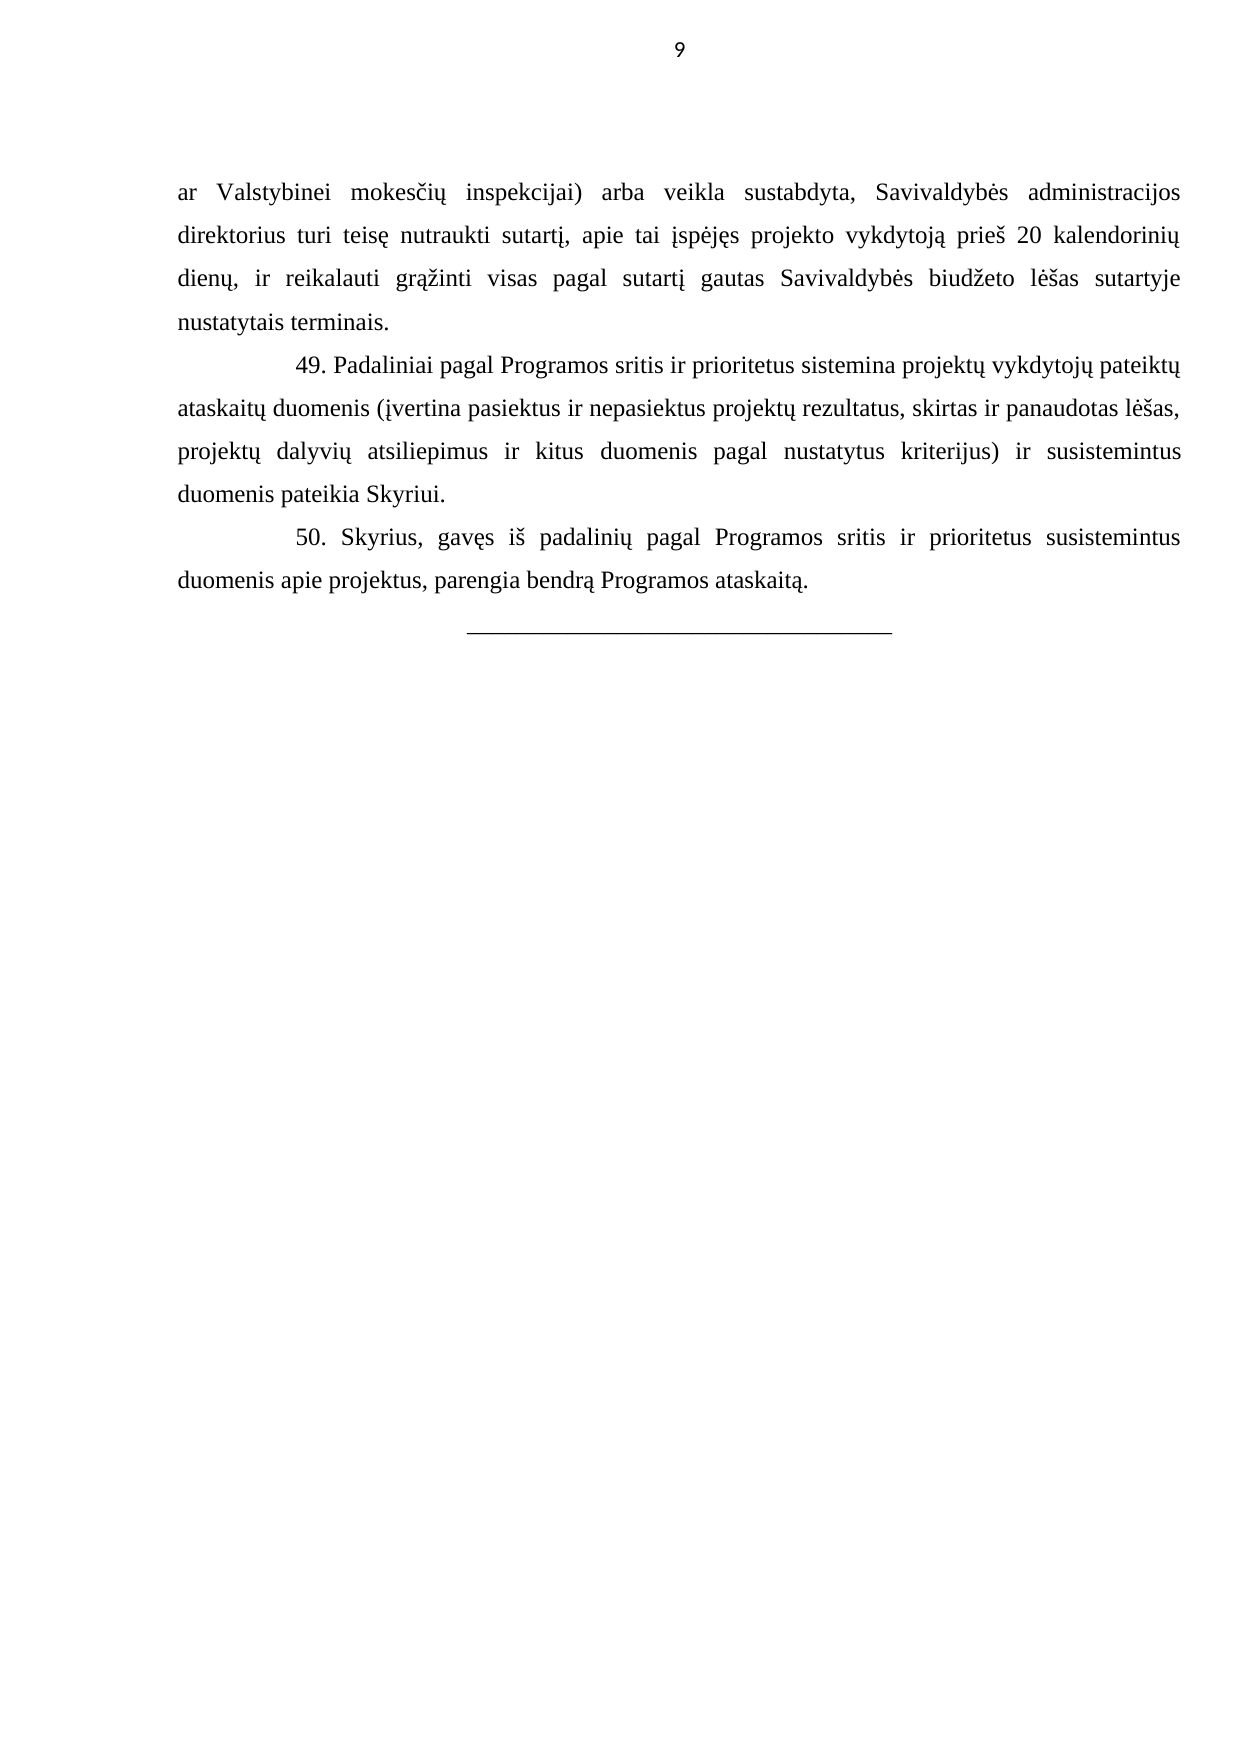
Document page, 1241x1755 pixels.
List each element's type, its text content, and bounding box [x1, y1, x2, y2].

text ar Valstybinei mokesčių inspekcijai) arba veikla sustabdyta, Savivaldybės administracijos direktorius turi teisę nutraukti sutartį, apie tai įspėjęs projekto vykdytoją prieš 20 kalendorinių dienų, ir reikalauti grąžinti visas pagal sutartį gautas Savivaldybės biudžeto lėšas sutartyje nustatytais terminais. [177, 177, 1181, 335]
text 50. Skyrius, gavęs iš padalinių pagal Programos sritis ir prioritetus susistemintus duomenis apie projektus, parengia bendrą Programos ataskaitą. [177, 522, 1181, 594]
text 49. Padaliniai pagal Programos sritis ir prioritetus sistemina projektų vykdytojų pateiktų ataskaitų duomenis (įvertina pasiektus ir nepasiektus projektų rezultatus, skirtas ir panaudotas lėšas, projektų dalyvių atsiliepimus ir kitus duomenis pagal nustatytus kriterijus) ir susistemintus duomenis pateikia Skyriui. [177, 350, 1181, 508]
text __________________________________ [177, 608, 1181, 637]
